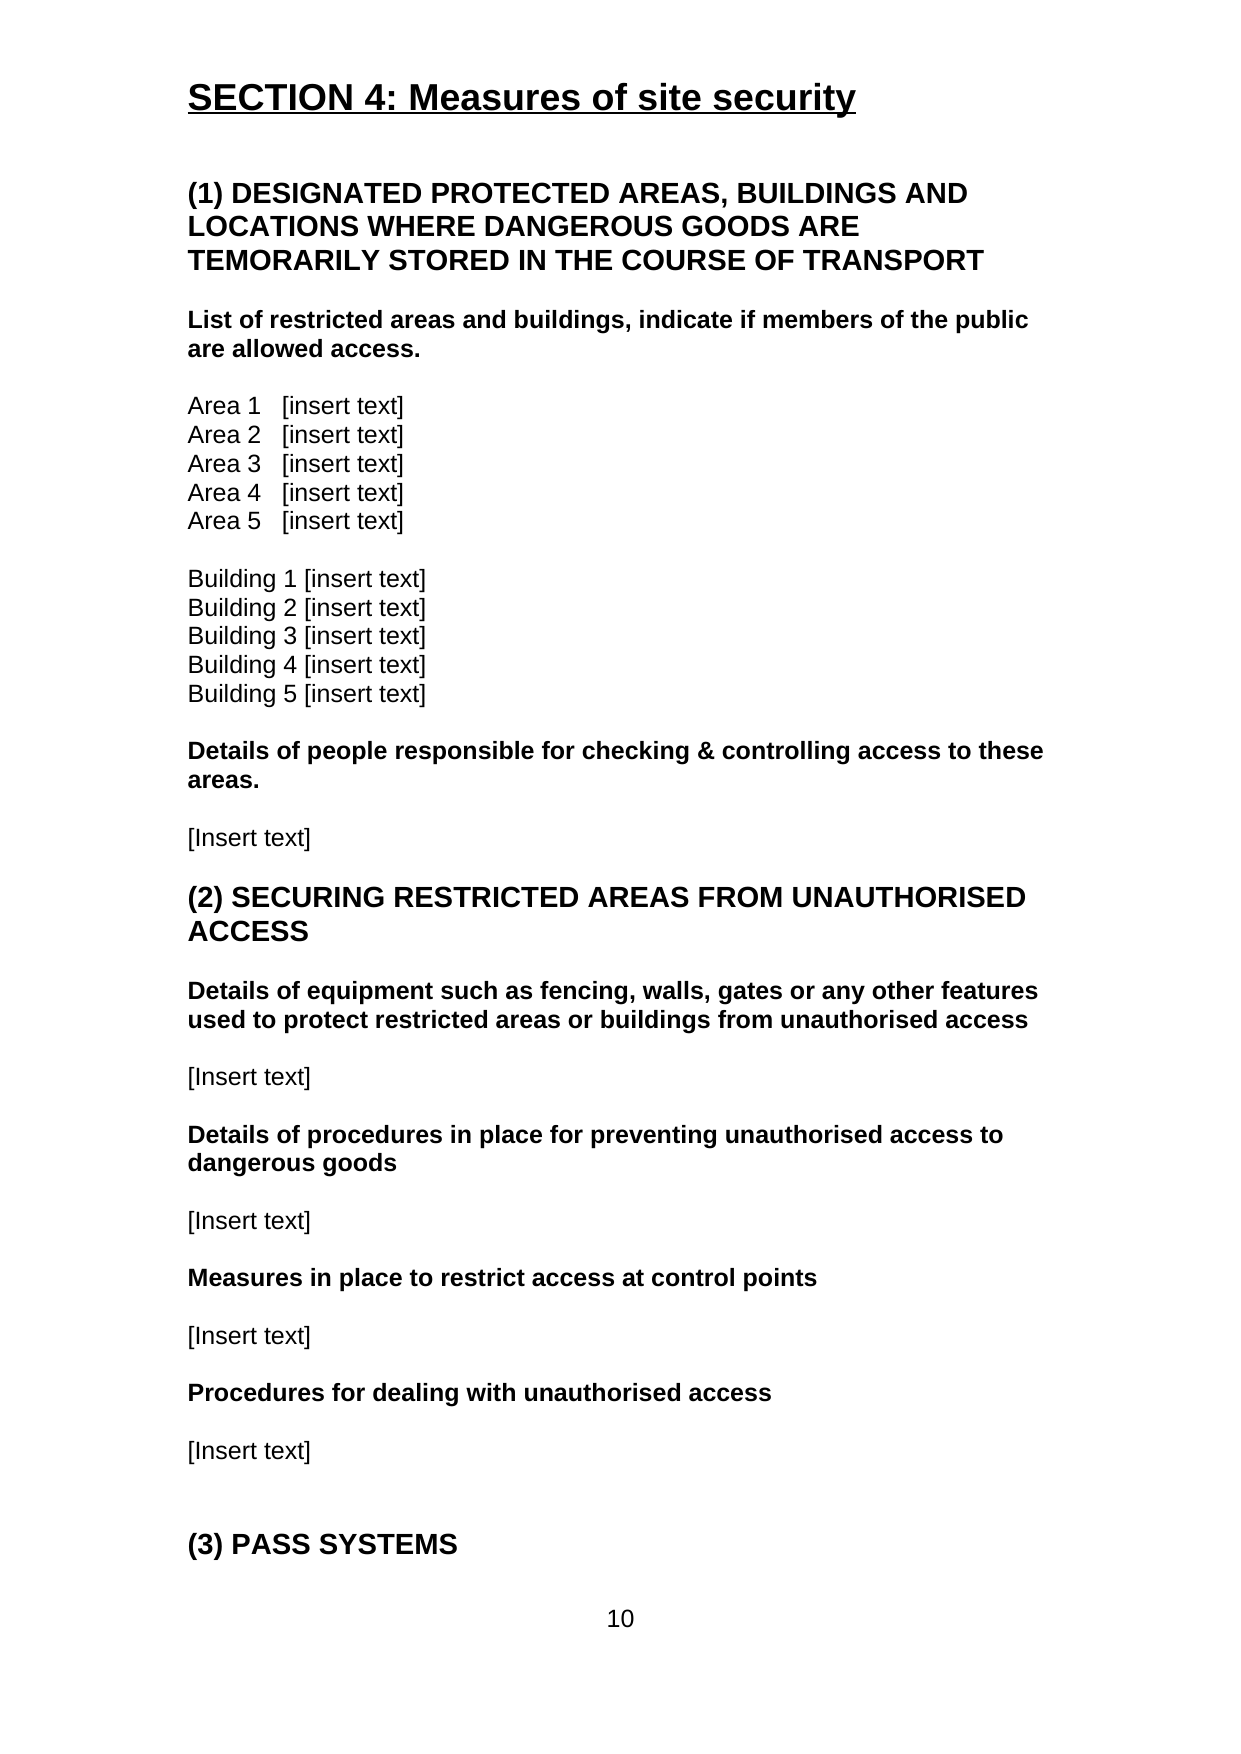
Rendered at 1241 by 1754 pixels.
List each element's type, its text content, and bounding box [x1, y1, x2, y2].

text Details of equipment such as fencing, walls, gates or any other features used to protect restricted areas or buildings from unauthorised access [187, 976, 1053, 1033]
text Area 5 [insert text] [187, 506, 1053, 535]
text SECTION 4: Measures of site security [187, 75, 1053, 118]
text [Insert text] [187, 1436, 1053, 1464]
text Area 4 [insert text] [187, 477, 1053, 506]
text Building 3 [insert text] [187, 621, 1053, 650]
text [Insert text] [187, 1062, 1053, 1091]
text Measures in place to restrict access at control points [187, 1263, 1053, 1292]
text Building 2 [insert text] [187, 592, 1053, 621]
text List of restricted areas and buildings, indicate if members of the public are allowed access. [187, 305, 1053, 362]
text Details of procedures in place for preventing unauthorised access to dangerous goods [187, 1119, 1053, 1177]
text Details of people responsible for checking & controlling access to these areas. [187, 736, 1053, 794]
text Building 5 [insert text] [187, 679, 1053, 707]
text (3) PASS SYSTEMS [187, 1527, 1053, 1560]
text Area 1 [insert text] [187, 391, 1053, 420]
text (1) DESIGNATED PROTECTED AREAS, BUILDINGS AND LOCATIONS WHERE DANGEROUS GOODS ARE TEMORARILY STORED IN THE COURSE OF TRANSPORT [187, 176, 1053, 276]
text [Insert text] [187, 1206, 1053, 1234]
text Area 2 [insert text] [187, 420, 1053, 449]
text Procedures for dealing with unauthorised access [187, 1378, 1053, 1407]
text Area 3 [insert text] [187, 449, 1053, 477]
text Building 4 [insert text] [187, 650, 1053, 679]
text Building 1 [insert text] [187, 564, 1053, 592]
text [Insert text] [187, 1321, 1053, 1349]
text [Insert text] [187, 822, 1053, 851]
text (2) SECURING RESTRICTED AREAS FROM UNAUTHORISED ACCESS [187, 880, 1053, 947]
